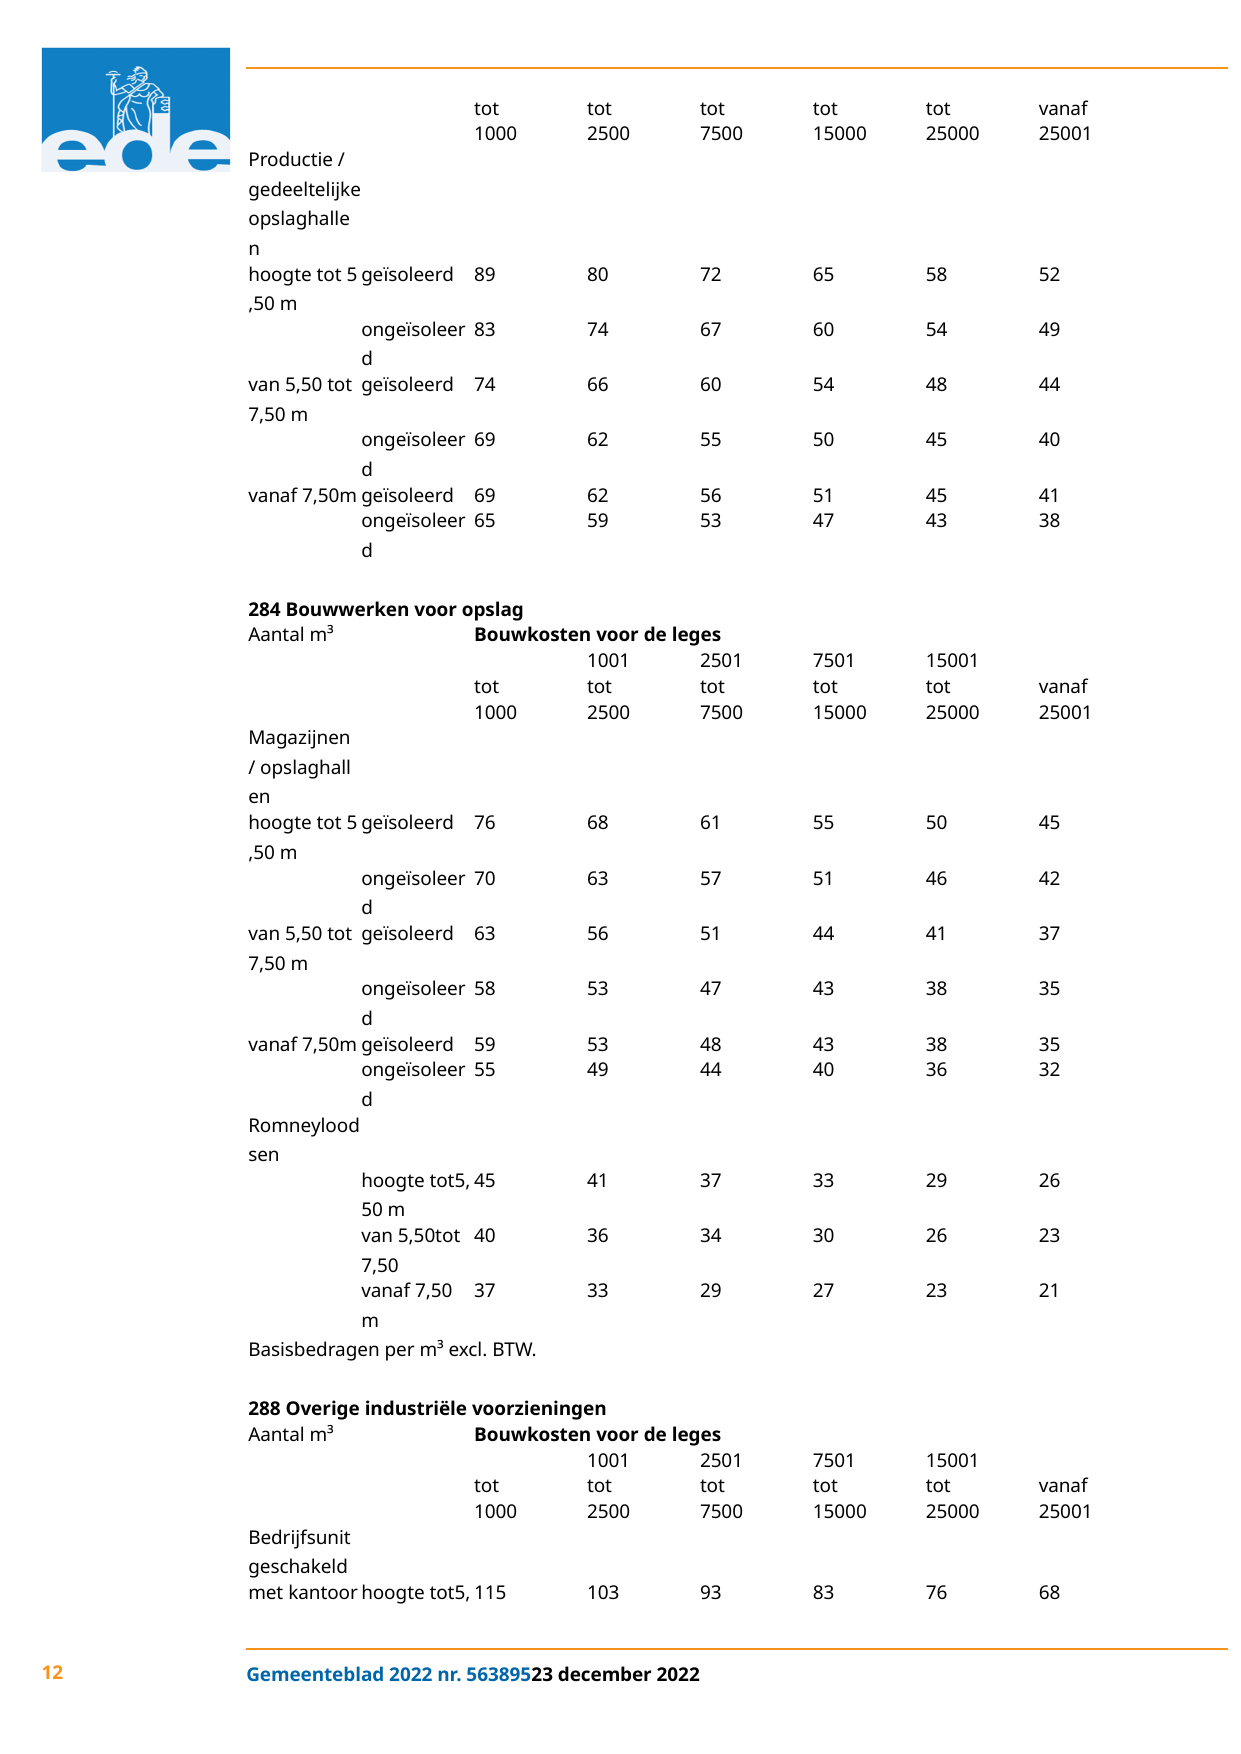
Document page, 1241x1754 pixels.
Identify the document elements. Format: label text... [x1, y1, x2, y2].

table_cell 68 [1039, 1580, 1152, 1605]
table_cell 2501 [700, 1447, 813, 1473]
text Basisbedragen per m³ excl. BTW. [248, 1336, 1152, 1362]
table_cell tot [700, 1473, 813, 1498]
table_cell 21 [1039, 1278, 1152, 1333]
table_cell tot [474, 1473, 587, 1498]
table_cell 1000 [474, 121, 587, 146]
table_cell [1039, 725, 1152, 809]
table_cell 69 [474, 427, 587, 482]
table_cell 34 [700, 1223, 813, 1278]
table_cell [474, 1447, 587, 1473]
table_cell 58 [926, 261, 1038, 316]
table_cell 51 [813, 482, 926, 508]
table_cell tot [474, 673, 587, 699]
table_cell 89 [474, 261, 587, 316]
table_cell [248, 1223, 361, 1278]
table_cell 43 [926, 508, 1038, 563]
table_cell 15001 [926, 1447, 1038, 1473]
table_cell 43 [813, 1031, 926, 1056]
table_cell 30 [813, 1223, 926, 1278]
table_cell 47 [813, 508, 926, 563]
table_cell 50 [813, 427, 926, 482]
table_cell 42 [1039, 865, 1152, 920]
table_cell 41 [587, 1167, 700, 1222]
table_cell 44 [813, 920, 926, 975]
table_cell tot [700, 673, 813, 699]
table_cell 53 [587, 975, 700, 1031]
table_cell 35 [1039, 1031, 1152, 1056]
table_cell 93 [700, 1580, 813, 1605]
table_cell [474, 1112, 587, 1167]
table_cell Aantal m³ [248, 622, 474, 724]
table_cell 65 [813, 261, 926, 316]
table_cell 43 [813, 975, 926, 1031]
table_cell [248, 1167, 361, 1222]
table_cell 46 [926, 865, 1038, 920]
table_cell 80 [587, 261, 700, 316]
table_cell [248, 95, 474, 146]
table_cell 48 [926, 371, 1038, 427]
table_cell geïsoleerd [361, 261, 474, 316]
table_cell 1001 [587, 648, 700, 673]
table_cell [248, 975, 361, 1031]
table_cell 55 [813, 810, 926, 865]
table_cell 2500 [587, 121, 700, 146]
table_cell 74 [474, 371, 587, 427]
table_cell geïsoleerd [361, 810, 474, 865]
table_cell [1039, 1447, 1152, 1473]
table_cell 76 [926, 1580, 1038, 1605]
table_cell 40 [1039, 427, 1152, 482]
table_cell [813, 725, 926, 809]
table_cell tot [813, 95, 926, 121]
table_cell tot [813, 673, 926, 699]
table_cell vanaf 7,50 m [361, 1278, 474, 1333]
table_cell 7501 [813, 1447, 926, 1473]
table_cell 7500 [700, 1499, 813, 1524]
table_cell tot [587, 95, 700, 121]
table_cell tot [926, 1473, 1038, 1498]
table_cell 72 [700, 261, 813, 316]
table_cell Magazijnen / opslaghallen [248, 725, 361, 809]
table_cell 51 [813, 865, 926, 920]
table_cell tot [700, 95, 813, 121]
table_cell [474, 725, 587, 809]
table_cell 25000 [926, 699, 1038, 724]
table_cell [248, 1056, 361, 1112]
table_cell [926, 1112, 1038, 1167]
table_cell 68 [587, 810, 700, 865]
table_cell 38 [926, 975, 1038, 1031]
table_cell ongeïsoleerd [361, 427, 474, 482]
table_cell ongeïsoleerd [361, 865, 474, 920]
table_cell geïsoleerd [361, 920, 474, 975]
table_cell 59 [474, 1031, 587, 1056]
table_cell 2500 [587, 1499, 700, 1524]
table_cell 25000 [926, 1499, 1038, 1524]
table_cell 41 [926, 920, 1038, 975]
table_cell 50 [926, 810, 1038, 865]
table_cell [1039, 1112, 1152, 1167]
table_header 288 Overige industriële voorzieningen [248, 1396, 1152, 1421]
table_cell [813, 146, 926, 261]
table_cell hoogte tot5, [361, 1580, 474, 1605]
table_cell [813, 1112, 926, 1167]
table_cell 60 [700, 371, 813, 427]
table_cell 55 [474, 1056, 587, 1112]
table_cell 57 [700, 865, 813, 920]
picture [41, 47, 231, 172]
table_cell [248, 427, 361, 482]
table_cell vanaf 7,50m [248, 1031, 361, 1056]
table_cell 38 [1039, 508, 1152, 563]
table_cell 32 [1039, 1056, 1152, 1112]
table_cell geïsoleerd [361, 1031, 474, 1056]
table_cell 47 [700, 975, 813, 1031]
table_cell 23 [926, 1278, 1038, 1333]
table_cell 26 [926, 1223, 1038, 1278]
table_cell tot [926, 95, 1038, 121]
table_cell 53 [587, 1031, 700, 1056]
table_cell [361, 146, 474, 261]
table_cell 62 [587, 482, 700, 508]
table_cell 29 [926, 1167, 1038, 1222]
table_cell vanaf [1039, 1473, 1152, 1498]
table_cell 36 [587, 1223, 700, 1278]
table_cell 66 [587, 371, 700, 427]
table_cell 1001 [587, 1447, 700, 1473]
table_cell 15001 [926, 648, 1038, 673]
table_cell 25001 [1039, 1499, 1152, 1524]
table_cell 2501 [700, 648, 813, 673]
table_cell 103 [587, 1580, 700, 1605]
table_cell 45 [926, 482, 1038, 508]
table_cell [474, 648, 587, 673]
table_cell [248, 865, 361, 920]
table_cell Bedrijfsunit geschakeld [248, 1524, 361, 1579]
table_cell 45 [926, 427, 1038, 482]
table_cell 51 [700, 920, 813, 975]
table_cell 59 [587, 508, 700, 563]
table_cell 62 [587, 427, 700, 482]
table_cell [813, 1524, 926, 1579]
table_cell 35 [1039, 975, 1152, 1031]
table_cell 40 [474, 1223, 587, 1278]
table_cell Bouwkosten voor de leges [474, 1421, 1152, 1447]
table_cell [926, 146, 1038, 261]
table_cell met kantoor [248, 1580, 361, 1605]
table_cell 7500 [700, 699, 813, 724]
table_cell geïsoleerd [361, 482, 474, 508]
table_cell 36 [926, 1056, 1038, 1112]
table_cell 37 [1039, 920, 1152, 975]
table_cell 56 [587, 920, 700, 975]
table_cell 67 [700, 316, 813, 371]
table_cell 55 [700, 427, 813, 482]
table_cell 48 [700, 1031, 813, 1056]
table_cell 44 [700, 1056, 813, 1112]
table_cell tot [813, 1473, 926, 1498]
table_cell [248, 508, 361, 563]
table_cell 15000 [813, 121, 926, 146]
table_cell ongeïsoleerd [361, 1056, 474, 1112]
table_cell [248, 316, 361, 371]
table_cell hoogte tot 5,50 m [248, 261, 361, 316]
table_cell 74 [587, 316, 700, 371]
table_cell 1000 [474, 699, 587, 724]
table_header 284 Bouwwerken voor opslag [248, 596, 1152, 622]
table_cell 7501 [813, 648, 926, 673]
table_cell 33 [587, 1278, 700, 1333]
table_cell [700, 1112, 813, 1167]
table_cell 83 [813, 1580, 926, 1605]
table_cell 83 [474, 316, 587, 371]
table_cell [587, 1112, 700, 1167]
table_cell 70 [474, 865, 587, 920]
table_cell 54 [926, 316, 1038, 371]
table_cell vanaf [1039, 673, 1152, 699]
table_cell [361, 1112, 474, 1167]
table_cell 33 [813, 1167, 926, 1222]
table_cell 76 [474, 810, 587, 865]
table_cell 60 [813, 316, 926, 371]
table_cell [700, 146, 813, 261]
table_cell 49 [1039, 316, 1152, 371]
table_cell 7500 [700, 121, 813, 146]
table_cell tot [474, 95, 587, 121]
table_cell [474, 1524, 587, 1579]
table_cell 56 [700, 482, 813, 508]
table_cell [1039, 1524, 1152, 1579]
table_cell 40 [813, 1056, 926, 1112]
table_cell tot [587, 1473, 700, 1498]
table_cell 63 [587, 865, 700, 920]
table_cell 25000 [926, 121, 1038, 146]
table_cell 41 [1039, 482, 1152, 508]
table_cell 45 [474, 1167, 587, 1222]
table_cell 15000 [813, 1499, 926, 1524]
table_cell [700, 725, 813, 809]
table_cell 52 [1039, 261, 1152, 316]
table_cell [700, 1524, 813, 1579]
table_cell 25001 [1039, 699, 1152, 724]
table_cell 69 [474, 482, 587, 508]
table_cell 58 [474, 975, 587, 1031]
table_cell 37 [474, 1278, 587, 1333]
table_cell 27 [813, 1278, 926, 1333]
table_cell ongeïsoleerd [361, 975, 474, 1031]
table_cell [587, 725, 700, 809]
table_cell 23 [1039, 1223, 1152, 1278]
table_cell [587, 1524, 700, 1579]
table_cell 1000 [474, 1499, 587, 1524]
table_cell 54 [813, 371, 926, 427]
table_cell [1039, 648, 1152, 673]
table_cell hoogte tot 5,50 m [248, 810, 361, 865]
table_cell geïsoleerd [361, 371, 474, 427]
table_cell Aantal m³ [248, 1421, 474, 1524]
table_cell hoogte tot5,50 m [361, 1167, 474, 1222]
table_cell 45 [1039, 810, 1152, 865]
table_cell 65 [474, 508, 587, 563]
table_cell 37 [700, 1167, 813, 1222]
table_cell 2500 [587, 699, 700, 724]
table_cell Romneyloodsen [248, 1112, 361, 1167]
table_cell [926, 1524, 1038, 1579]
table_cell [474, 146, 587, 261]
table_cell 25001 [1039, 121, 1152, 146]
table_cell van 5,50tot 7,50 [361, 1223, 474, 1278]
table_cell 63 [474, 920, 587, 975]
table_cell van 5,50 tot 7,50 m [248, 920, 361, 975]
table_cell 15000 [813, 699, 926, 724]
table_cell [248, 1278, 361, 1333]
table_cell [361, 725, 474, 809]
table_cell 38 [926, 1031, 1038, 1056]
table_cell tot [926, 673, 1038, 699]
table_cell tot [587, 673, 700, 699]
table_cell van 5,50 tot 7,50 m [248, 371, 361, 427]
table_cell Bouwkosten voor de leges [474, 622, 1152, 647]
table_cell 44 [1039, 371, 1152, 427]
table_cell ongeïsoleerd [361, 316, 474, 371]
table_cell 115 [474, 1580, 587, 1605]
table_cell vanaf [1039, 95, 1152, 121]
table_cell [926, 725, 1038, 809]
table_cell [587, 146, 700, 261]
table_cell [1039, 146, 1152, 261]
table_cell 49 [587, 1056, 700, 1112]
table_cell Productie / gedeeltelijke opslaghallen [248, 146, 361, 261]
table_cell vanaf 7,50m [248, 482, 361, 508]
table_cell 29 [700, 1278, 813, 1333]
table_cell [361, 1524, 474, 1579]
table_cell ongeïsoleerd [361, 508, 474, 563]
table_cell 26 [1039, 1167, 1152, 1222]
table_cell 53 [700, 508, 813, 563]
table_cell 61 [700, 810, 813, 865]
